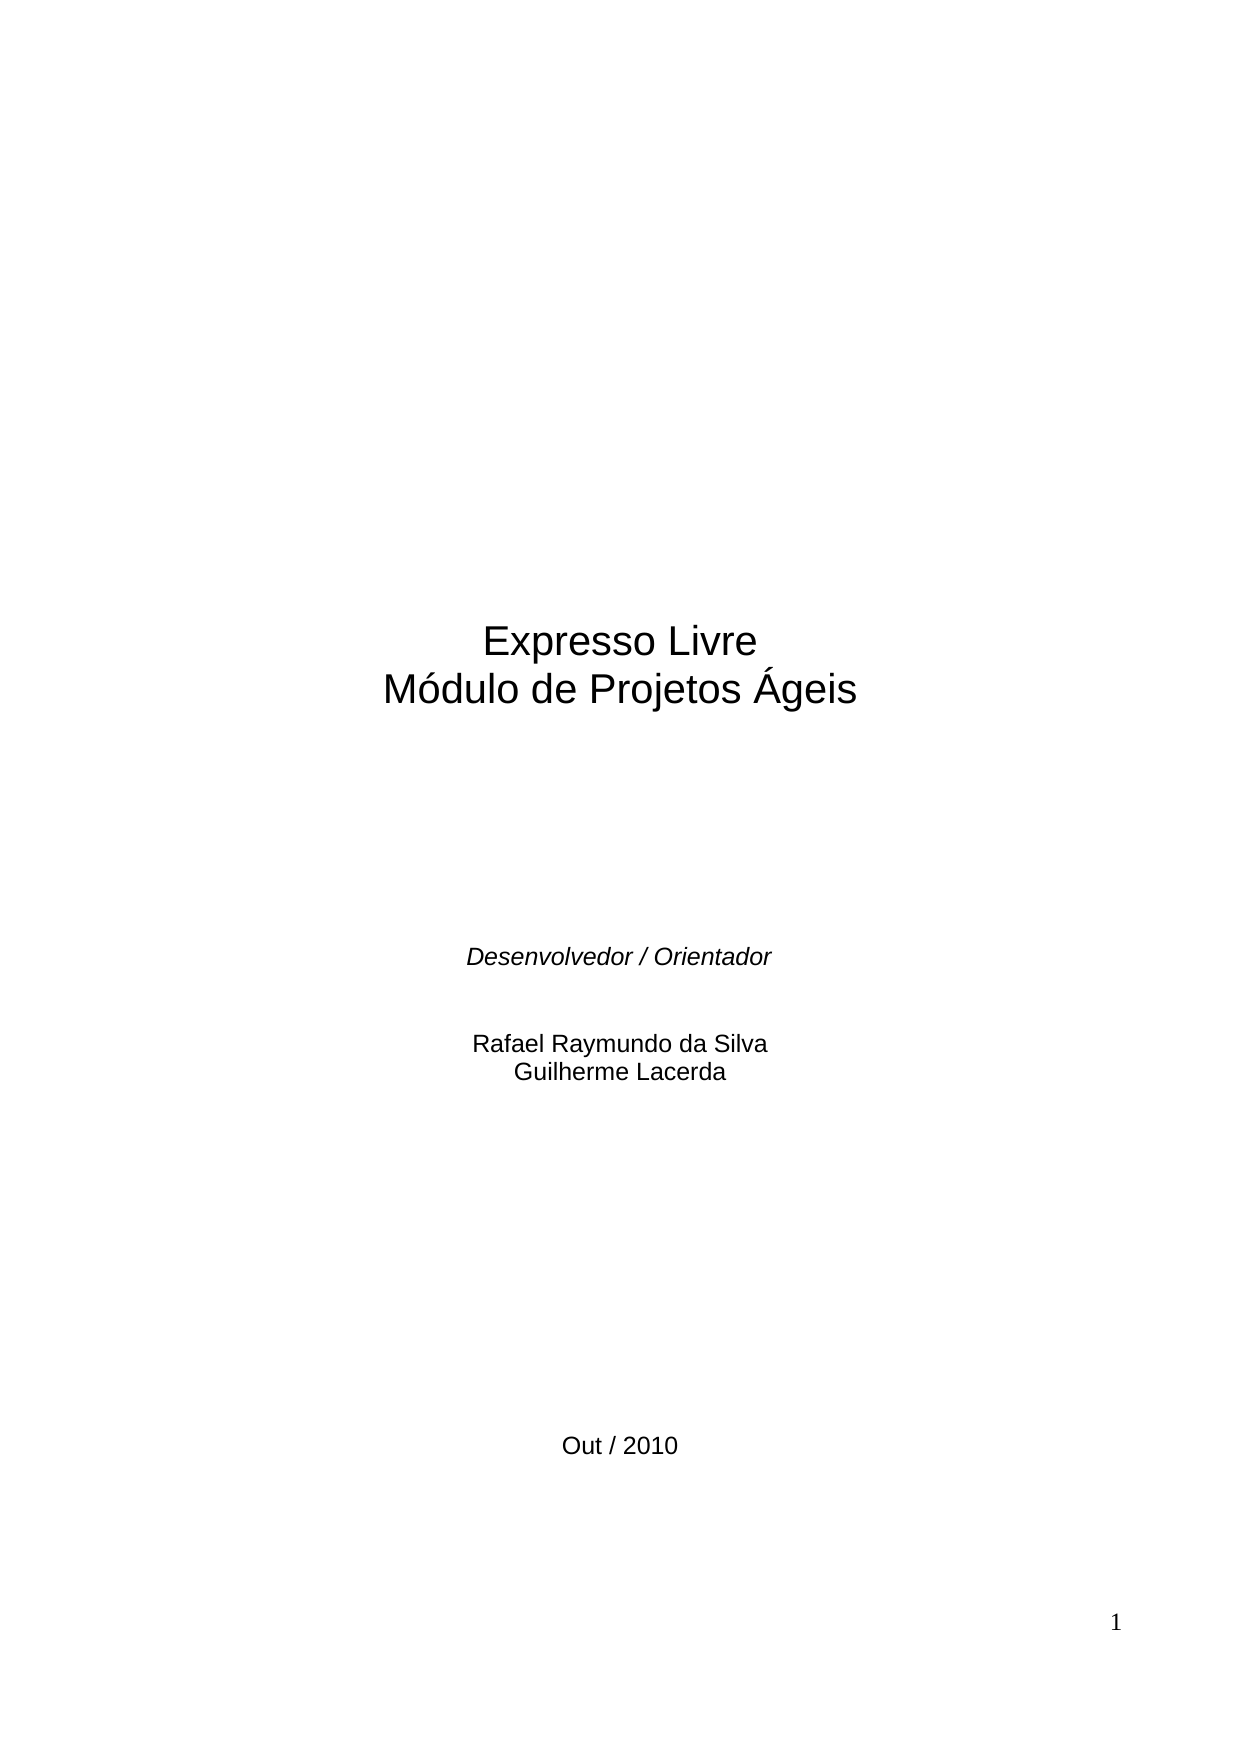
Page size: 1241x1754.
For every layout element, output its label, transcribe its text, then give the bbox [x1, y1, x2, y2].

text Rafael Raymundo da Silva [118, 1000, 1122, 1057]
text Guilherme Lacerda [118, 1057, 1122, 1086]
text Expresso Livre [118, 616, 1122, 664]
text Out / 2010 [118, 1431, 1122, 1460]
text Desenvolvedor / Orientador [118, 942, 1122, 971]
text Módulo de Projetos Ágeis [118, 664, 1122, 712]
